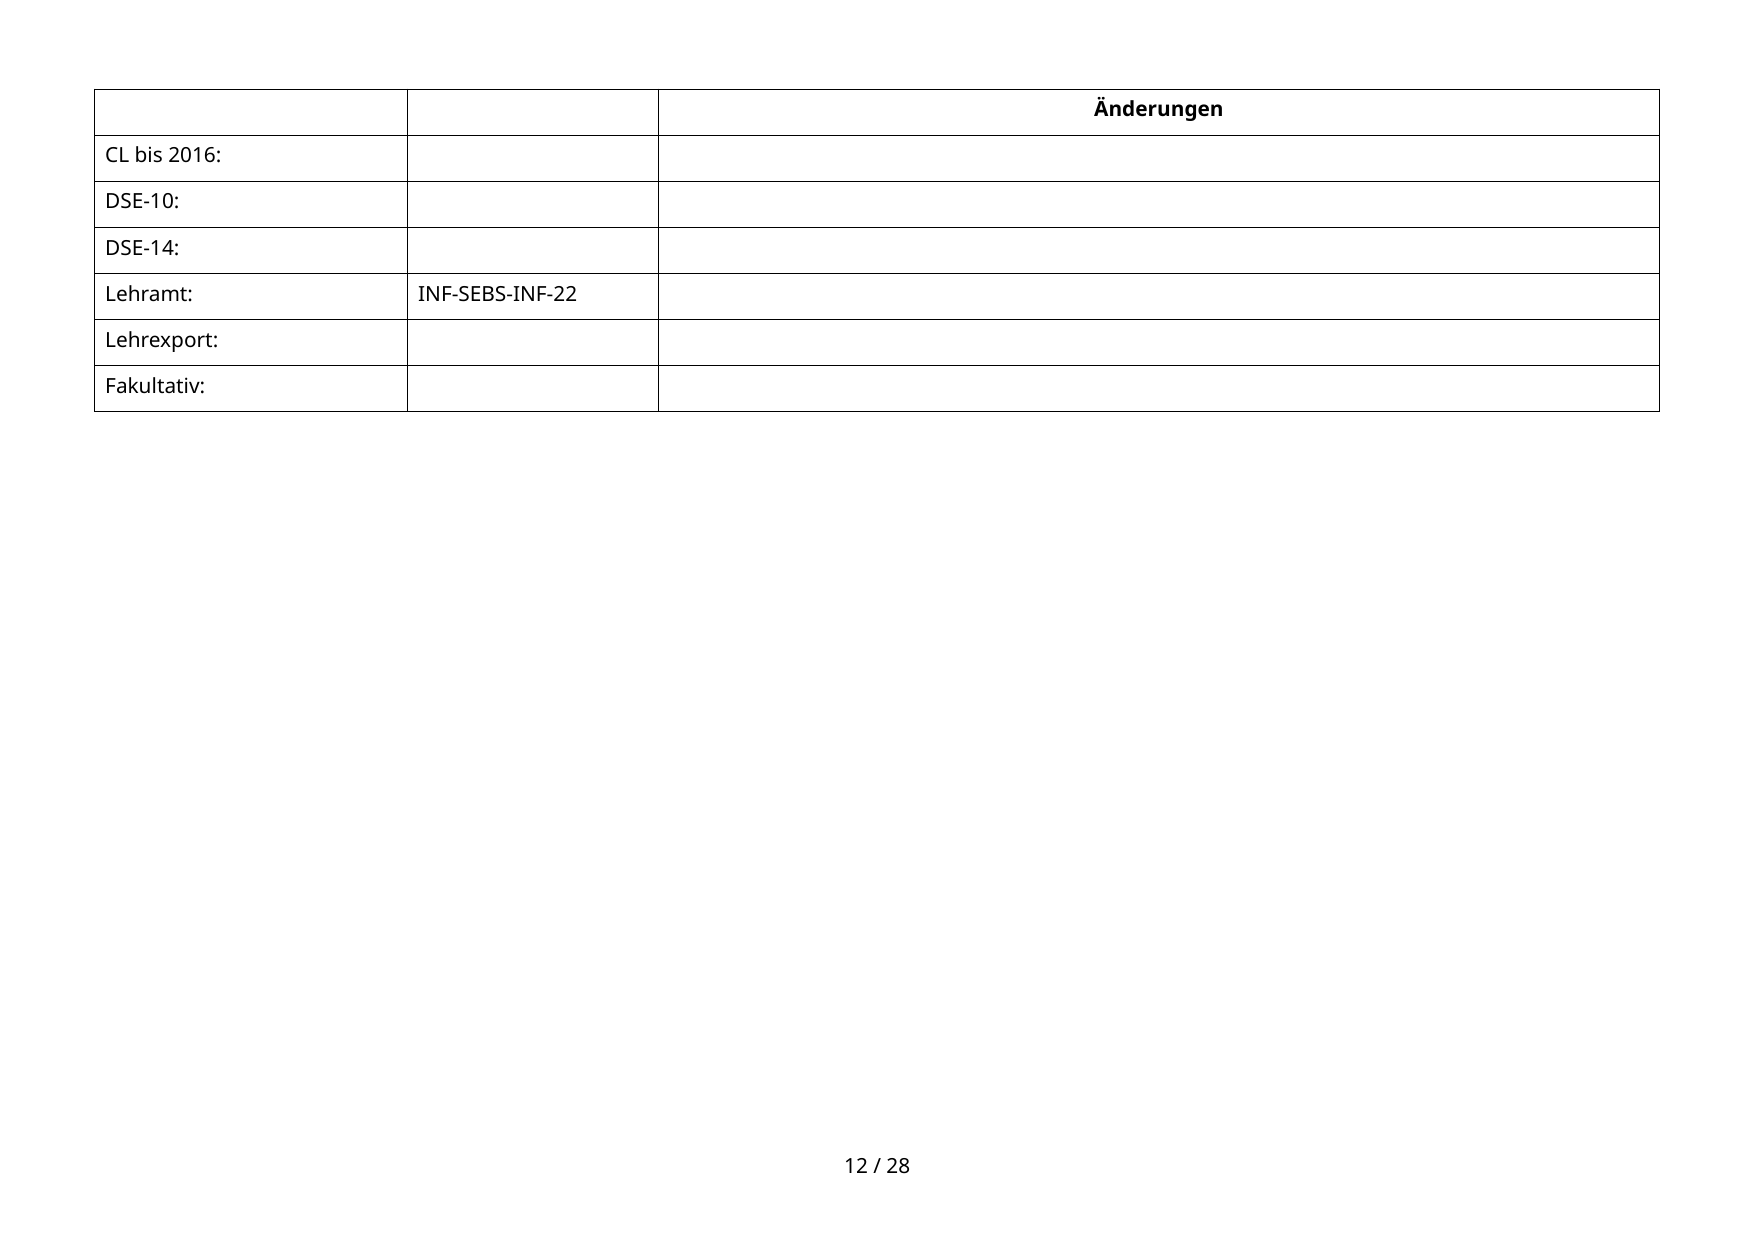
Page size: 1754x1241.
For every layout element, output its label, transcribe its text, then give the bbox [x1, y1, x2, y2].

table_cell [408, 228, 658, 273]
table_cell [659, 274, 1659, 319]
table_cell [659, 366, 1659, 411]
table_cell INF-SEBS-INF-22 [408, 274, 658, 319]
table_cell Fakultativ: [95, 366, 407, 411]
table_cell [659, 228, 1659, 273]
table_cell [408, 320, 658, 365]
table_cell [408, 136, 658, 181]
table_cell [408, 182, 658, 227]
table_cell [659, 136, 1659, 181]
table_header Änderungen [659, 90, 1659, 134]
table_header [408, 90, 658, 134]
table_header [95, 90, 407, 134]
table_cell CL bis 2016: [95, 136, 407, 181]
table_cell DSE-10: [95, 182, 407, 227]
table_cell DSE-14: [95, 228, 407, 273]
table_cell Lehramt: [95, 274, 407, 319]
table_cell [659, 320, 1659, 365]
table_cell Lehrexport: [95, 320, 407, 365]
table_cell [659, 182, 1659, 227]
table_cell [408, 366, 658, 411]
